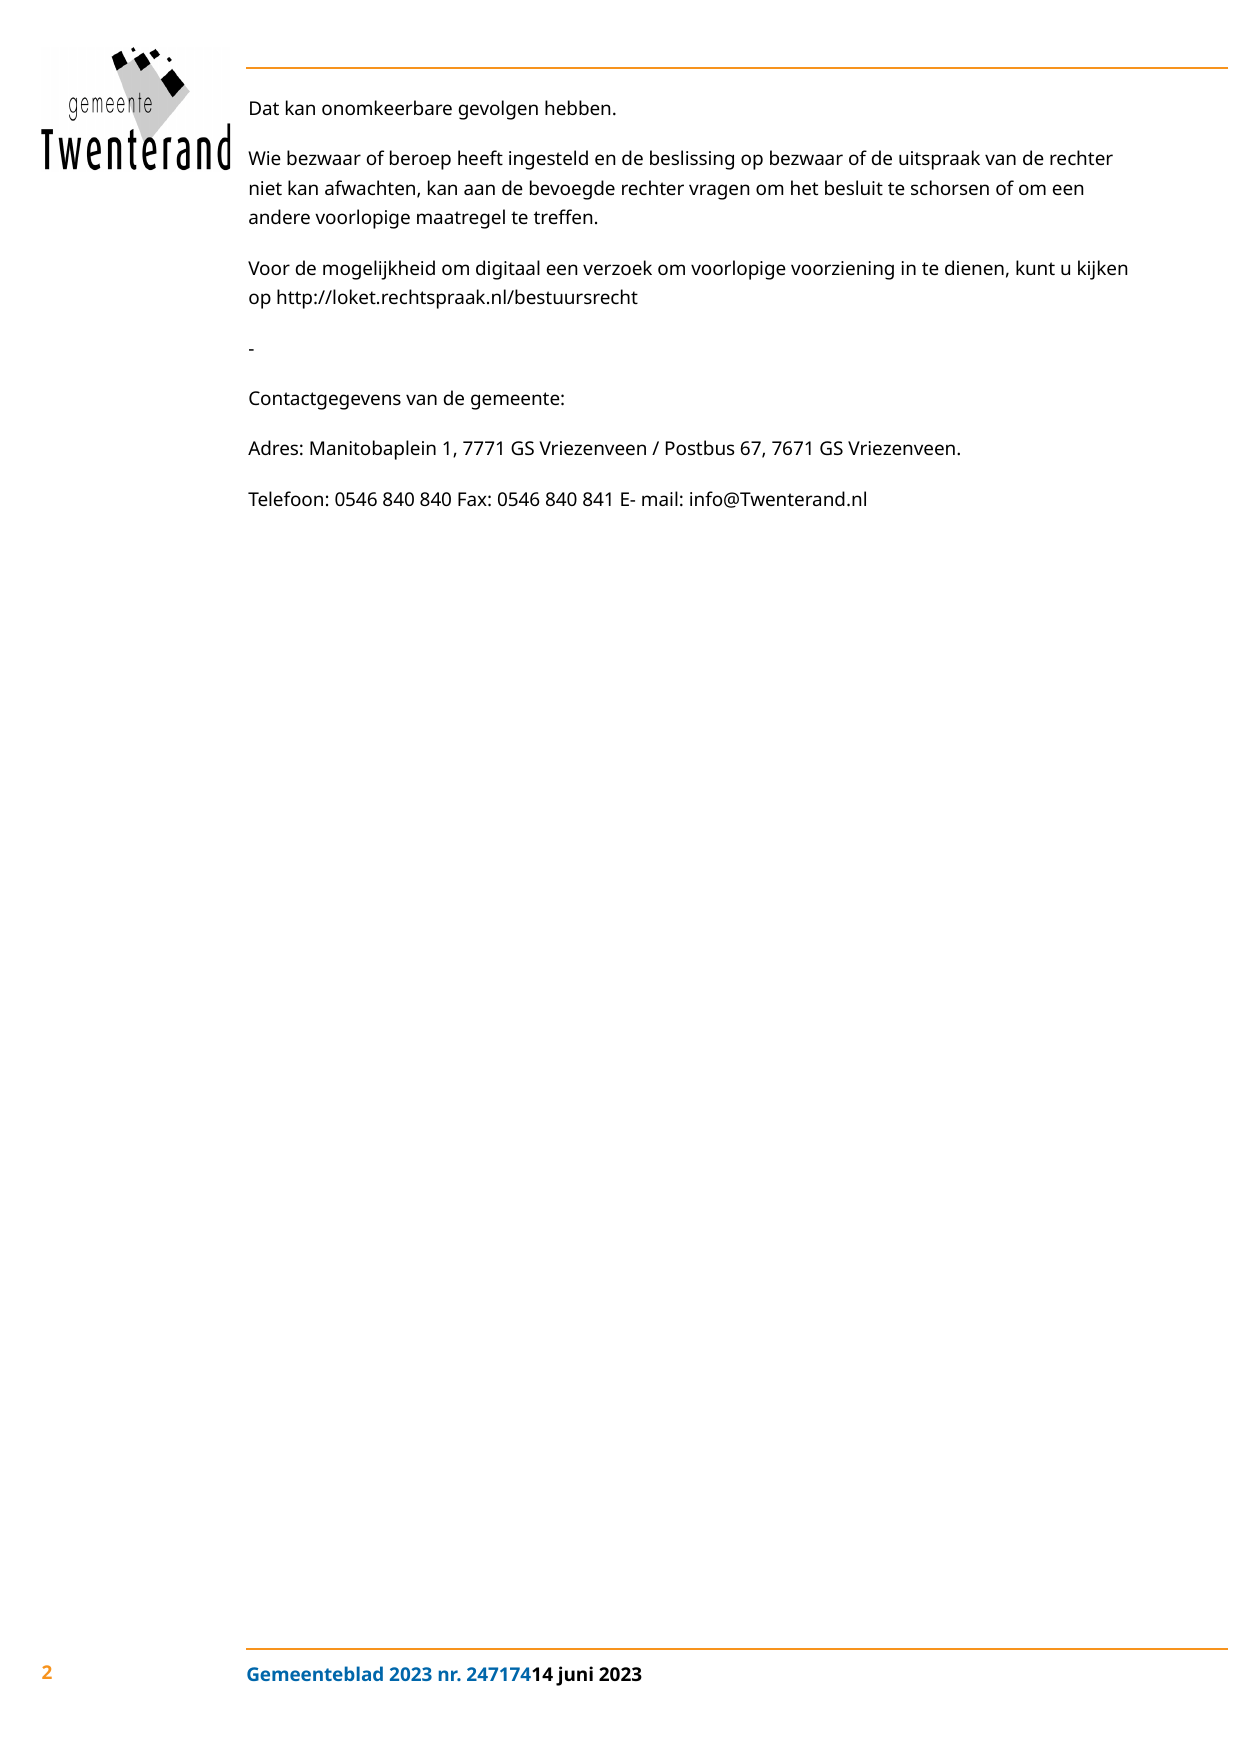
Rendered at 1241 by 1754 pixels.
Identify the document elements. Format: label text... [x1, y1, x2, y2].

text - [248, 335, 1152, 361]
text Adres: Manitobaplein 1, 7771 GS Vriezenveen / Postbus 67, 7671 GS Vriezenveen. [248, 436, 1152, 461]
text Wie bezwaar of beroep heeft ingesteld en de beslissing op bezwaar of de uitspraak van de rechter niet kan afwachten, kan aan de bevoegde rechter vragen om het besluit te schorsen of om een andere voorlopige maatregel te treffen. [248, 145, 1152, 230]
picture [41, 47, 231, 172]
text Dat kan onomkeerbare gevolgen hebben. [248, 95, 1152, 121]
text Voor de mogelijkheid om digitaal een verzoek om voorlopige voorziening in te dienen, kunt u kijken op http://loket.rechtspraak.nl/bestuursrecht [248, 255, 1152, 310]
text Telefoon: 0546 840 840 Fax: 0546 840 841 E- mail: info@Twenterand.nl [248, 486, 1152, 512]
text Contactgegevens van de gemeente: [248, 385, 1152, 411]
